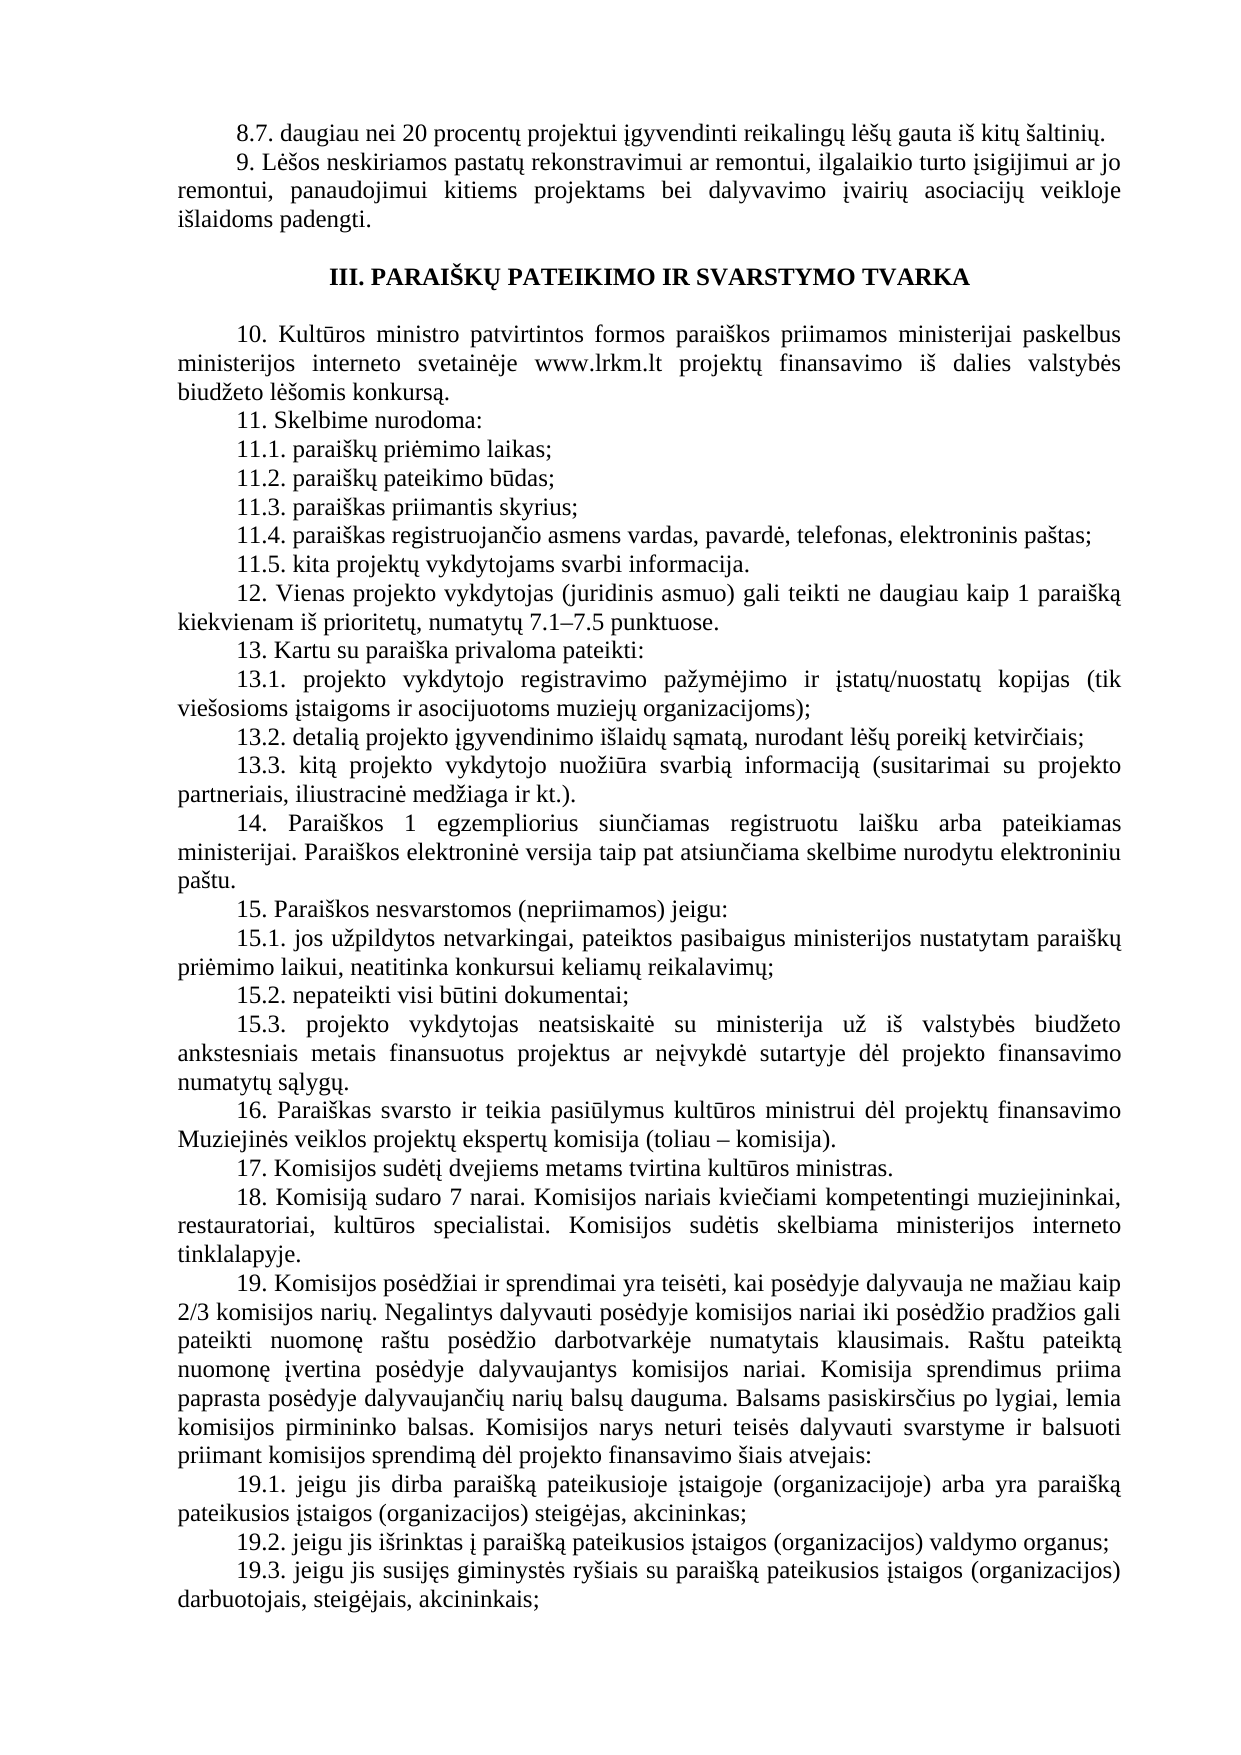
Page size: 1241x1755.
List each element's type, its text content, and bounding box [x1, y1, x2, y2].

text 15. Paraiškos nesvarstomos (nepriimamos) jeigu: [177, 894, 1122, 923]
text 15.1. jos užpildytos netvarkingai, pateiktos pasibaigus ministerijos nustatytam paraiškų priėmimo laikui, neatitinka konkursui keliamų reikalavimų; [177, 923, 1122, 981]
text 15.2. nepateikti visi būtini dokumentai; [177, 981, 1122, 1009]
text 11.3. paraiškas priimantis skyrius; [177, 492, 1122, 521]
text 18. Komisiją sudaro 7 narai. Komisijos nariais kviečiami kompetentingi muziejininkai, restauratoriai, kultūros specialistai. Komisijos sudėtis skelbiama ministerijos interneto tinklalapyje. [177, 1182, 1122, 1268]
text 11.1. paraiškų priėmimo laikas; [177, 434, 1122, 463]
text 9. Lėšos neskiriamos pastatų rekonstravimui ar remontui, ilgalaikio turto įsigijimui ar jo remontui, panaudojimui kitiems projektams bei dalyvavimo įvairių asociacijų veikloje išlaidoms padengti. [177, 147, 1122, 233]
text 10. Kultūros ministro patvirtintos formos paraiškos priimamos ministerijai paskelbus ministerijos interneto svetainėje www.lrkm.lt projektų finansavimo iš dalies valstybės biudžeto lėšomis konkursą. [177, 319, 1122, 406]
text 15.3. projekto vykdytojas neatsiskaitė su ministerija už iš valstybės biudžeto ankstesniais metais finansuotus projektus ar neįvykdė sutartyje dėl projekto finansavimo numatytų sąlygų. [177, 1009, 1122, 1096]
text 13.1. projekto vykdytojo registravimo pažymėjimo ir įstatų/nuostatų kopijas (tik viešosioms įstaigoms ir asocijuotoms muziejų organizacijoms); [177, 664, 1122, 722]
text 11.2. paraiškų pateikimo būdas; [177, 463, 1122, 492]
text 19.2. jeigu jis išrinktas į paraišką pateikusios įstaigos (organizacijos) valdymo organus; [177, 1527, 1122, 1556]
text 19.1. jeigu jis dirba paraišką pateikusioje įstaigoje (organizacijoje) arba yra paraišką pateikusios įstaigos (organizacijos) steigėjas, akcininkas; [177, 1469, 1122, 1527]
text 16. Paraiškas svarsto ir teikia pasiūlymus kultūros ministrui dėl projektų finansavimo Muziejinės veiklos projektų ekspertų komisija (toliau – komisija). [177, 1096, 1122, 1153]
text 11. Skelbime nurodoma: [177, 406, 1122, 434]
text 13.2. detalią projekto įgyvendinimo išlaidų sąmatą, nurodant lėšų poreikį ketvirčiais; [177, 722, 1122, 751]
text 13. Kartu su paraiška privaloma pateikti: [177, 636, 1122, 664]
text 19. Komisijos posėdžiai ir sprendimai yra teisėti, kai posėdyje dalyvauja ne mažiau kaip 2/3 komisijos narių. Negalintys dalyvauti posėdyje komisijos nariai iki posėdžio pradžios gali pateikti nuomonę raštu posėdžio darbotvarkėje numatytais klausimais. Raštu pateiktą nuomonę įvertina posėdyje dalyvaujantys komisijos nariai. Komisija sprendimus priima paprasta posėdyje dalyvaujančių narių balsų dauguma. Balsams pasiskirsčius po lygiai, lemia komisijos pirmininko balsas. Komisijos narys neturi teisės dalyvauti svarstyme ir balsuoti priimant komisijos sprendimą dėl projekto finansavimo šiais atvejais: [177, 1268, 1122, 1469]
text 8.7. daugiau nei 20 procentų projektui įgyvendinti reikalingų lėšų gauta iš kitų šaltinių. [177, 118, 1122, 147]
text 11.4. paraiškas registruojančio asmens vardas, pavardė, telefonas, elektroninis paštas; [177, 521, 1122, 549]
text 11.5. kita projektų vykdytojams svarbi informacija. [177, 549, 1122, 578]
text III. PARAIŠKŲ PATEIKIMO IR SVARSTYMO TVARKA [177, 262, 1122, 291]
text 13.3. kitą projekto vykdytojo nuožiūra svarbią informaciją (susitarimai su projekto partneriais, iliustracinė medžiaga ir kt.). [177, 751, 1122, 808]
text 12. Vienas projekto vykdytojas (juridinis asmuo) gali teikti ne daugiau kaip 1 paraišką kiekvienam iš prioritetų, numatytų 7.1–7.5 punktuose. [177, 578, 1122, 636]
text 17. Komisijos sudėtį dvejiems metams tvirtina kultūros ministras. [177, 1153, 1122, 1182]
text 19.3. jeigu jis susijęs giminystės ryšiais su paraišką pateikusios įstaigos (organizacijos) darbuotojais, steigėjais, akcininkais; [177, 1556, 1122, 1613]
text 14. Paraiškos 1 egzempliorius siunčiamas registruotu laišku arba pateikiamas ministerijai. Paraiškos elektroninė versija taip pat atsiunčiama skelbime nurodytu elektroniniu paštu. [177, 808, 1122, 894]
